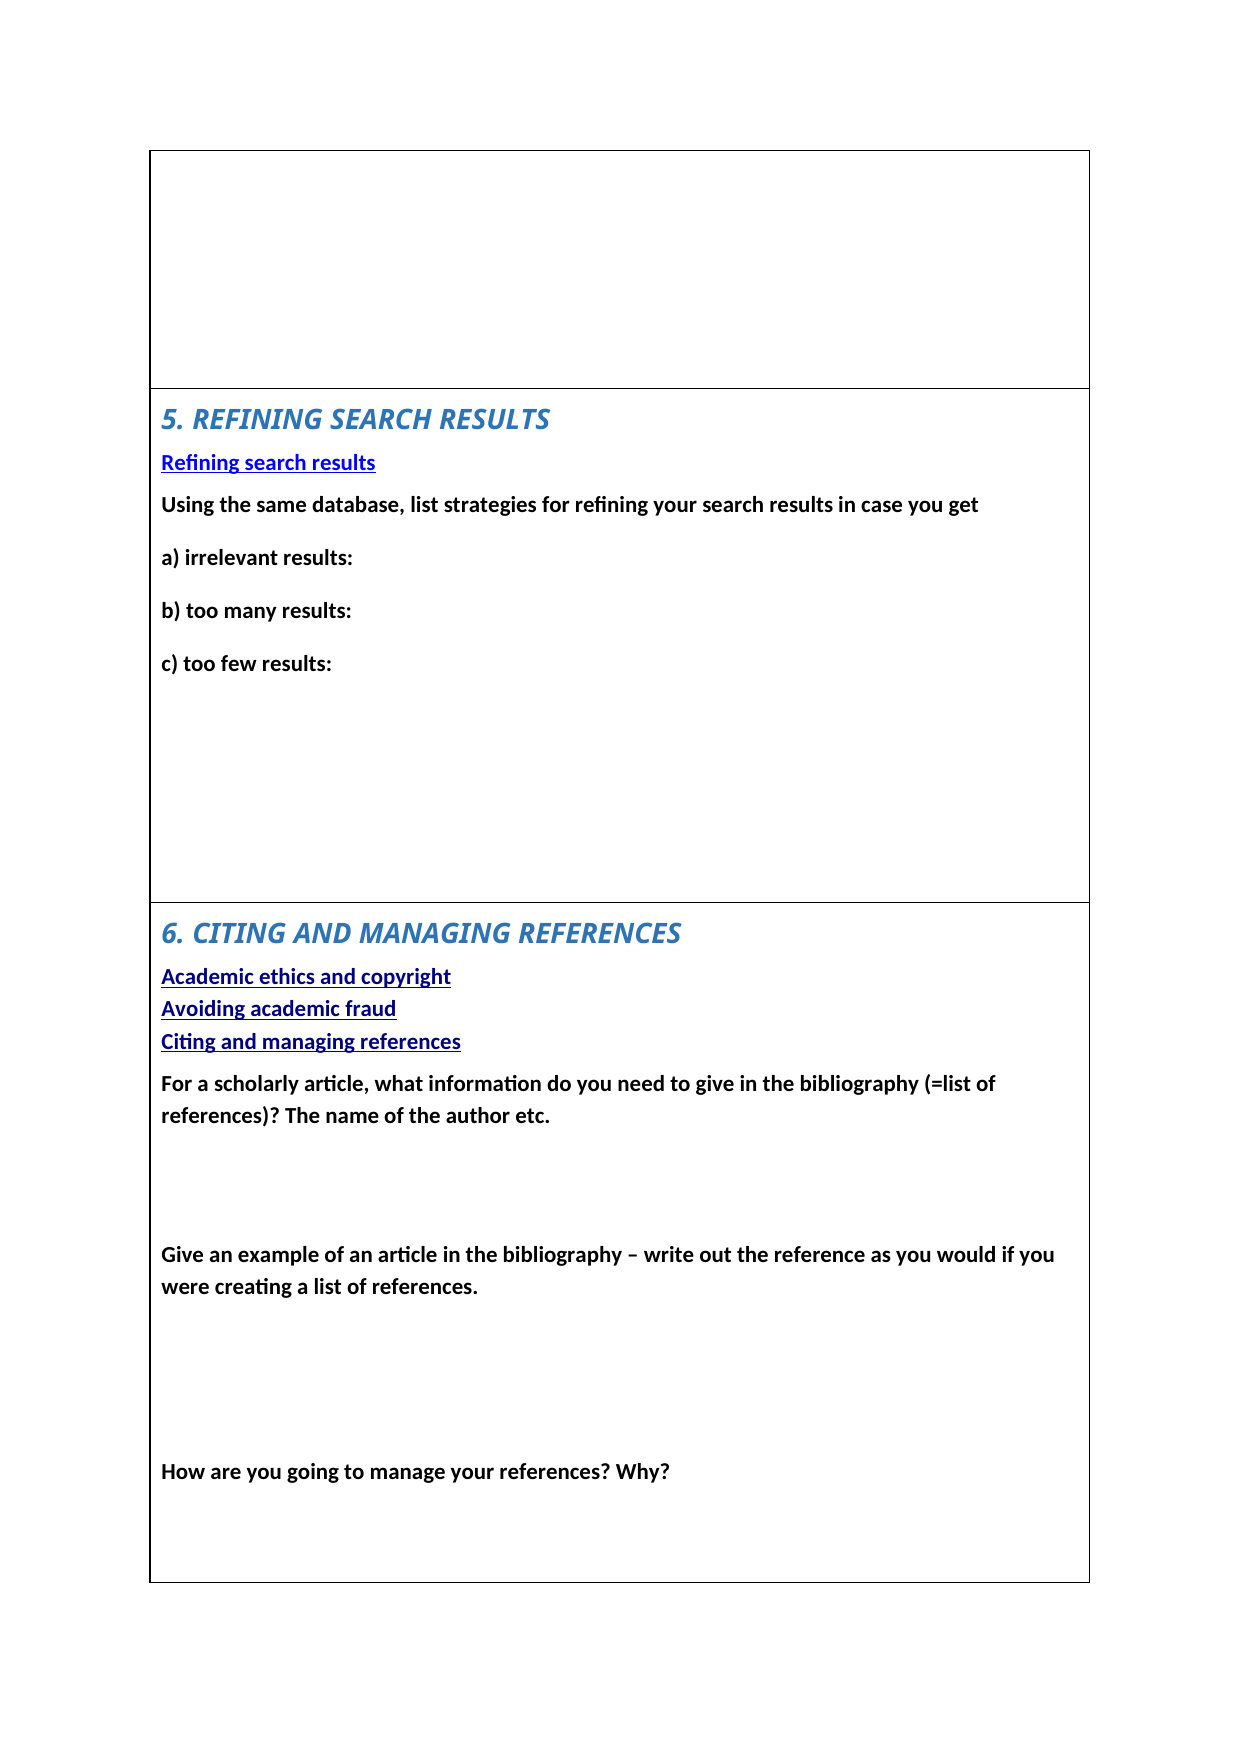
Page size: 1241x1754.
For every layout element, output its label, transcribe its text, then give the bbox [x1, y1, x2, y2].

table_cell 6. CITING AND MANAGING REFERENCES Academic ethics and copyright Avoiding academic fraud Citing and managing references For a scholarly article, what information do you need to give in the bibliography (=list of references)? The name of the author etc. Give an example of an article in the bibliography – write out the reference as you would if you were creating a list of references. How are you going to manage your references? Why? [151, 903, 1089, 1582]
table_cell 5. REFINING SEARCH RESULTS Refining search results Using the same database, list strategies for refining your search results in case you get a) irrelevant results: b) too many results: c) too few results: [151, 389, 1089, 902]
table_cell [151, 151, 1089, 388]
